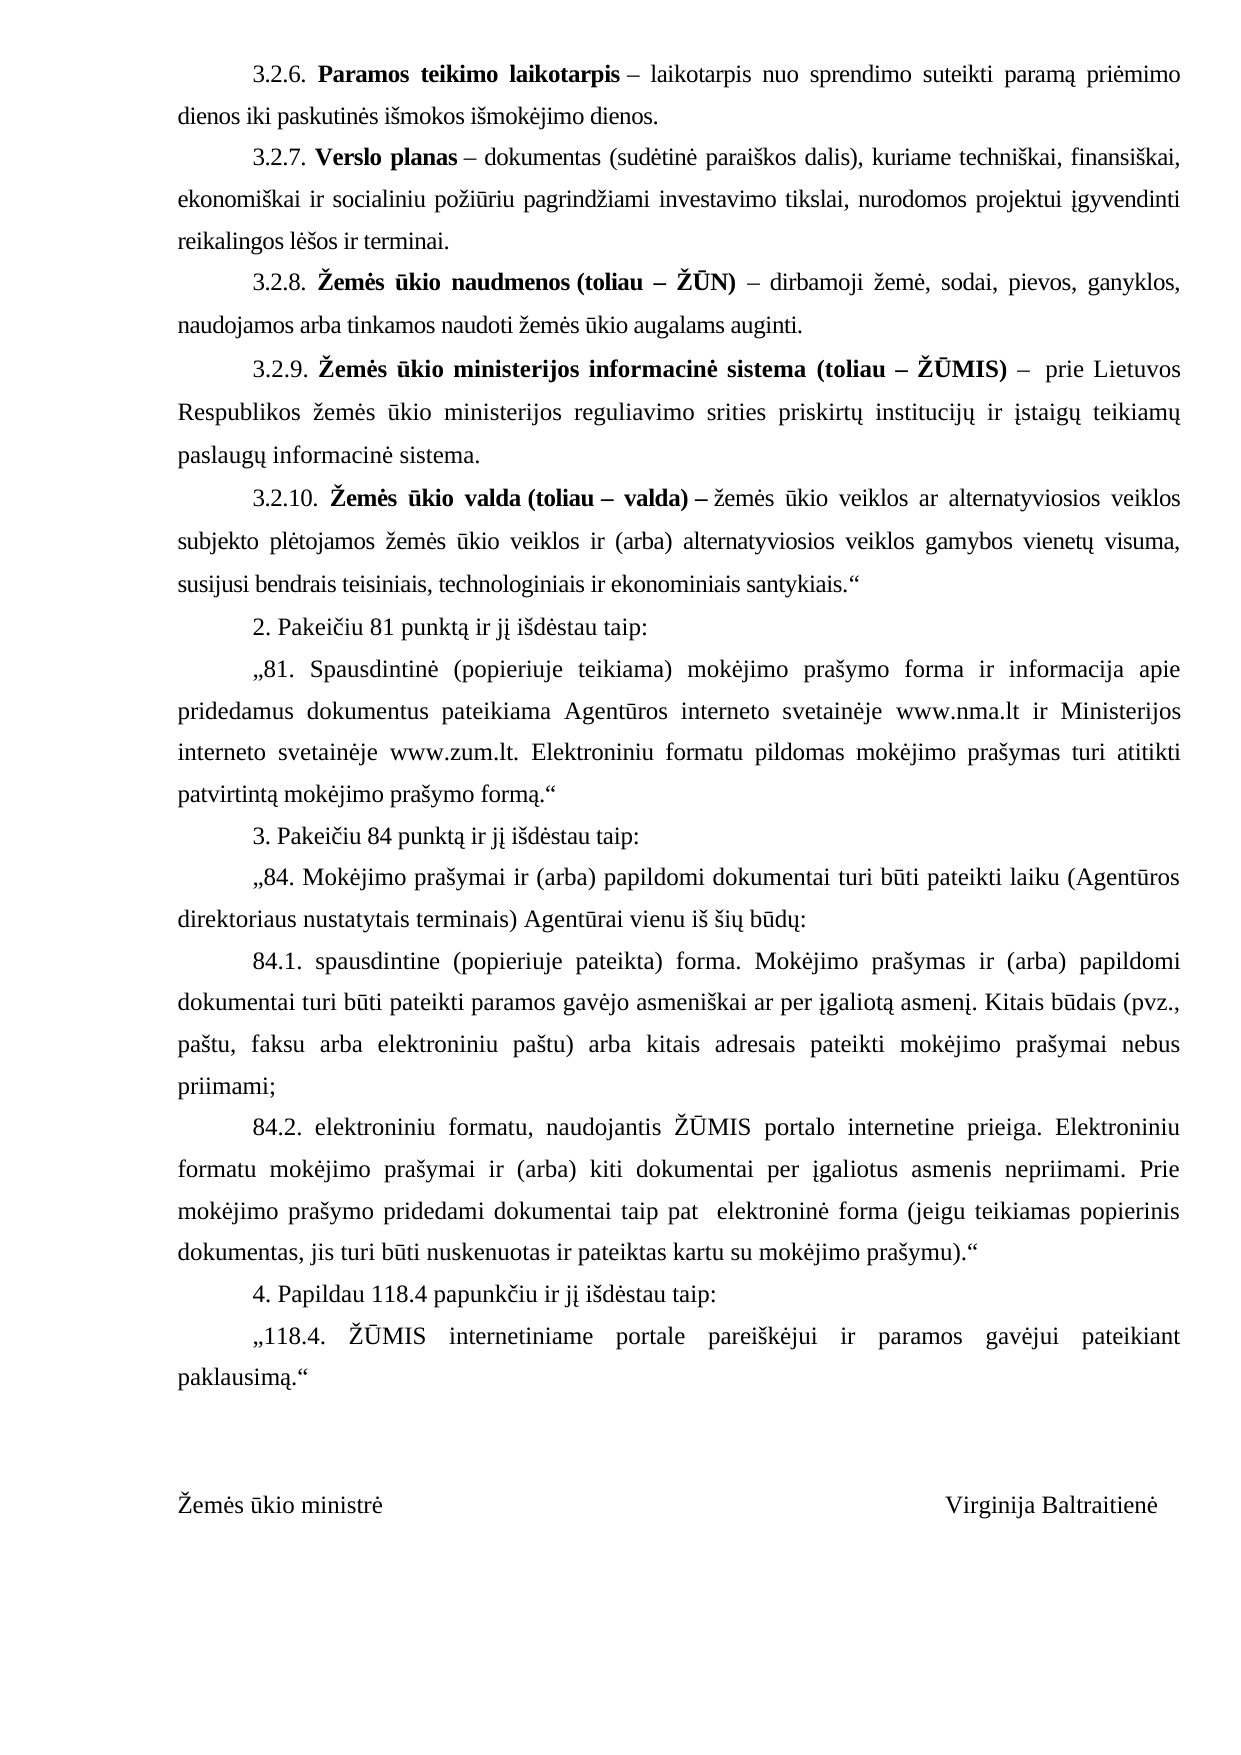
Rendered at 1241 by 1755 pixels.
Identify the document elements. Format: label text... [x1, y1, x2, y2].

text „84. Mokėjimo prašymai ir (arba) papildomi dokumentai turi būti pateikti laiku (Agentūros direktoriaus nustatytais terminais) Agentūrai vienu iš šių būdų: [177, 862, 1181, 933]
text 4. Papildau 118.4 papunkčiu ir jį išdėstau taip: [177, 1279, 1181, 1308]
text 3.2.10. Žemės ūkio valda (toliau – valda) – žemės ūkio veiklos ar alternatyviosios veiklos subjekto plėtojamos žemės ūkio veiklos ir (arba) alternatyviosios veiklos gamybos vienetų visuma, susijusi bendrais teisiniais, technologiniais ir ekonominiais santykiais.“ [177, 483, 1181, 598]
text 3.2.9. Žemės ūkio ministerijos informacinė sistema (toliau – ŽŪMIS) – prie Lietuvos Respublikos žemės ūkio ministerijos reguliavimo srities priskirtų institucijų ir įstaigų teikiamų paslaugų informacinė sistema. [177, 354, 1181, 469]
text 84.1. spausdintine (popieriuje pateikta) forma. Mokėjimo prašymas ir (arba) papildomi dokumentai turi būti pateikti paramos gavėjo asmeniškai ar per įgaliotą asmenį. Kitais būdais (pvz., paštu, faksu arba elektroniniu paštu) arba kitais adresais pateikti mokėjimo prašymai nebus priimami; [177, 946, 1181, 1099]
text 3. Pakeičiu 84 punktą ir jį išdėstau taip: [177, 821, 1181, 849]
text 84.2. elektroniniu formatu, naudojantis ŽŪMIS portalo internetine prieiga. Elektroniniu formatu mokėjimo prašymai ir (arba) kiti dokumentai per įgaliotus asmenis nepriimami. Prie mokėjimo prašymo pridedami dokumentai taip pat elektroninė forma (jeigu teikiamas popierinis dokumentas, jis turi būti nuskenuotas ir pateiktas kartu su mokėjimo prašymu).“ [177, 1112, 1181, 1266]
text „118.4. ŽŪMIS internetiniame portale pareiškėjui ir paramos gavėjui pateikiant paklausimą.“ [177, 1321, 1181, 1391]
text „81. Spausdintinė (popieriuje teikiama) mokėjimo prašymo forma ir informacija apie pridedamus dokumentus pateikiama Agentūros interneto svetainėje www.nma.lt ir Ministerijos interneto svetainėje www.zum.lt. Elektroniniu formatu pildomas mokėjimo prašymas turi atitikti patvirtintą mokėjimo prašymo formą.“ [177, 654, 1181, 808]
text 3.2.7. Verslo planas – dokumentas (sudėtinė paraiškos dalis), kuriame techniškai, finansiškai, ekonomiškai ir socialiniu požiūriu pagrindžiami investavimo tikslai, nurodomos projektui įgyvendinti reikalingos lėšos ir terminai. [177, 142, 1181, 254]
text 3.2.6. Paramos teikimo laikotarpis – laikotarpis nuo sprendimo suteikti paramą priėmimo dienos iki paskutinės išmokos išmokėjimo dienos. [177, 59, 1181, 129]
text Žemės ūkio ministrė Virginija Baltraitienė [177, 1490, 1181, 1519]
text 2. Pakeičiu 81 punktą ir jį išdėstau taip: [177, 612, 1181, 641]
text 3.2.8. Žemės ūkio naudmenos (toliau – ŽŪN) – dirbamoji žemė, sodai, pievos, ganyklos, naudojamos arba tinkamos naudoti žemės ūkio augalams auginti. [177, 267, 1181, 339]
